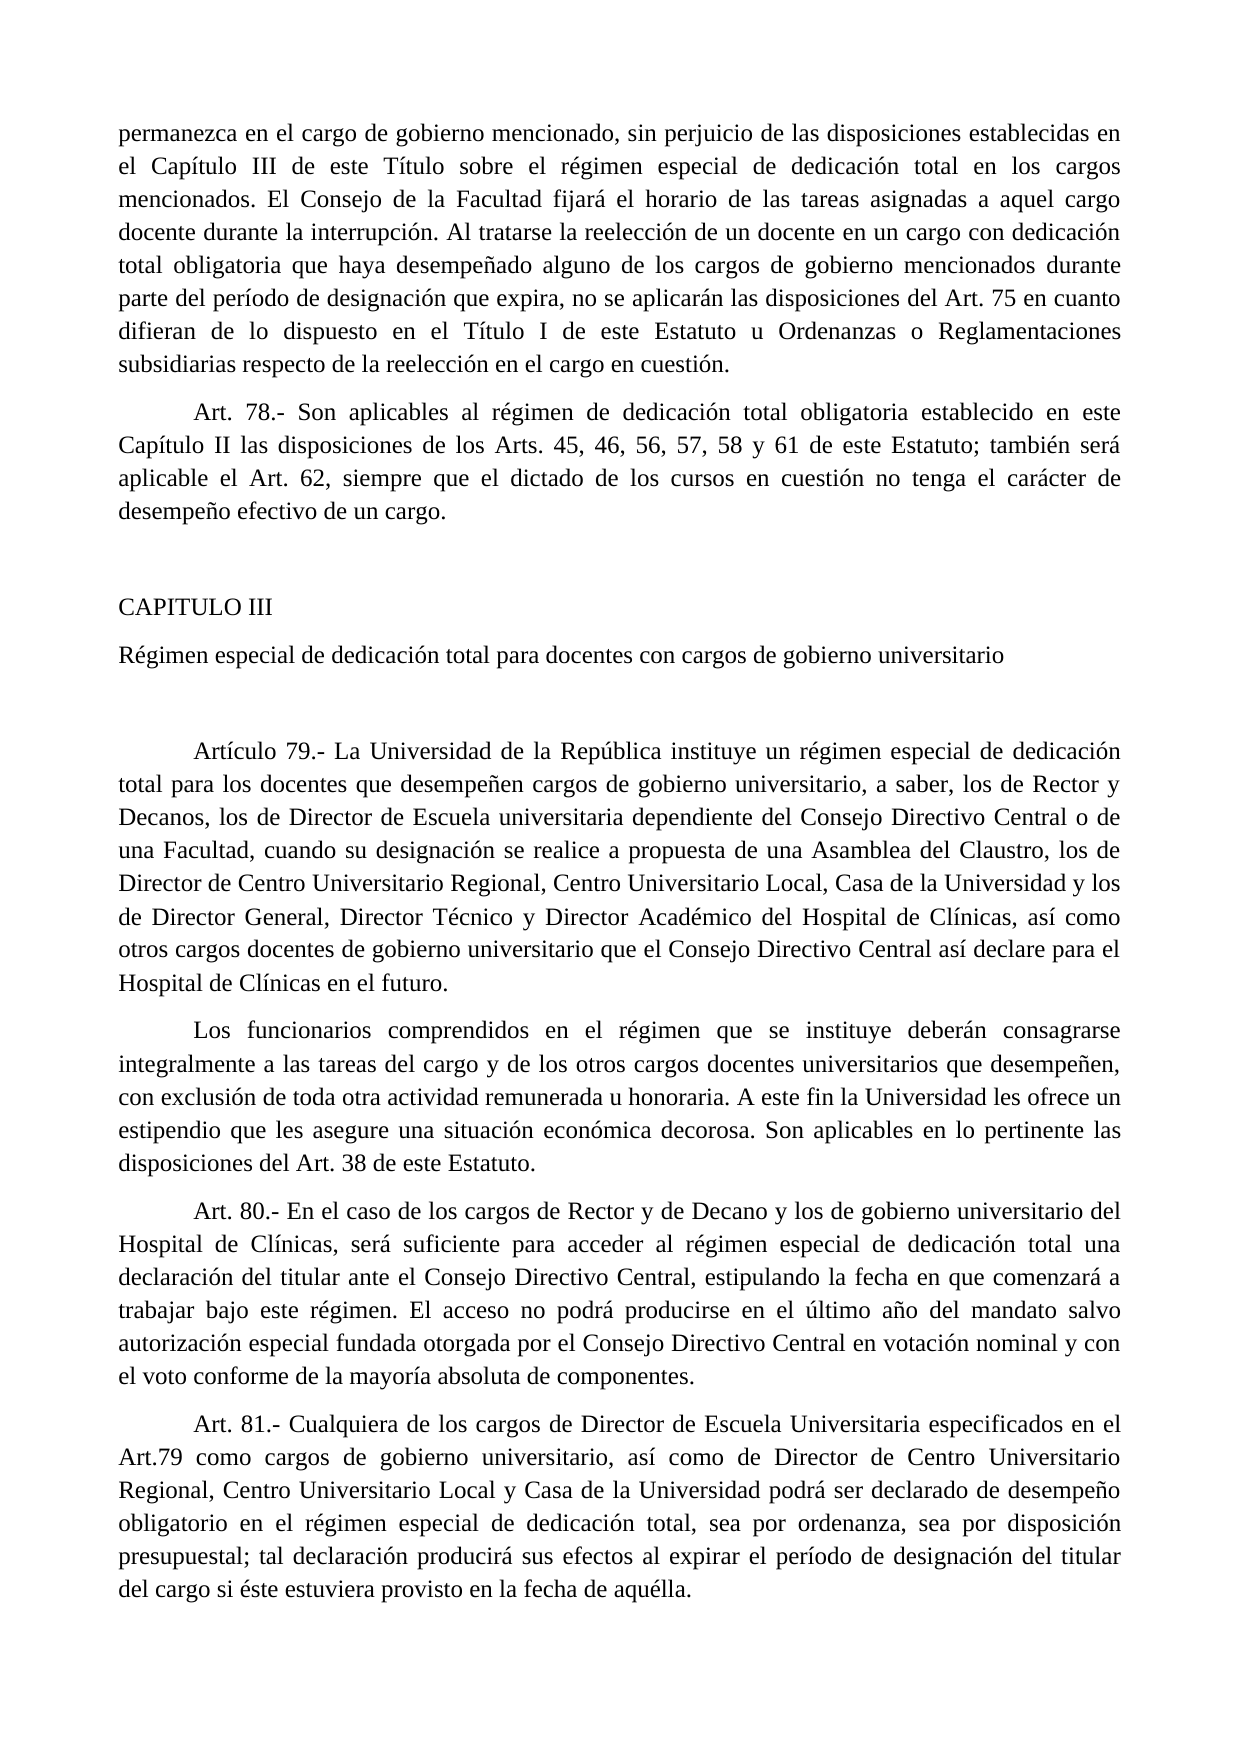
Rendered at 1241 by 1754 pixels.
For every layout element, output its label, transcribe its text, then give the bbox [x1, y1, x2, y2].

text Régimen especial de dedicación total para docentes con cargos de gobierno universitario [118, 640, 1122, 669]
text Los funcionarios comprendidos en el régimen que se instituye deberán consagrarse integralmente a las tareas del cargo y de los otros cargos docentes universitarios que desempeñen, con exclusión de toda otra actividad remunerada u honoraria. A este fin la Universidad les ofrece un estipendio que les asegure una situación económica decorosa. Son aplicables en lo pertinente las disposiciones del Art. 38 de este Estatuto. [118, 1016, 1122, 1176]
text Art. 80.- En el caso de los cargos de Rector y de Decano y los de gobierno universitario del Hospital de Clínicas, será suficiente para acceder al régimen especial de dedicación total una declaración del titular ante el Consejo Directivo Central, estipulando la fecha en que comenzará a trabajar bajo este régimen. El acceso no podrá producirse en el último año del mandato salvo autorización especial fundada otorgada por el Consejo Directivo Central en votación nominal y con el voto conforme de la mayoría absoluta de componentes. [118, 1196, 1122, 1389]
text Artículo 79.- La Universidad de la República instituye un régimen especial de dedicación total para los docentes que desempeñen cargos de gobierno universitario, a saber, los de Rector y Decanos, los de Director de Escuela universitaria dependiente del Consejo Directivo Central o de una Facultad, cuando su designación se realice a propuesta de una Asamblea del Claustro, los de Director de Centro Universitario Regional, Centro Universitario Local, Casa de la Universidad y los de Director General, Director Técnico y Director Académico del Hospital de Clínicas, así como otros cargos docentes de gobierno universitario que el Consejo Directivo Central así declare para el Hospital de Clínicas en el futuro. [118, 736, 1122, 996]
text permanezca en el cargo de gobierno mencionado, sin perjuicio de las disposiciones establecidas en el Capítulo III de este Título sobre el régimen especial de dedicación total en los cargos mencionados. El Consejo de la Facultad fijará el horario de las tareas asignadas a aquel cargo docente durante la interrupción. Al tratarse la reelección de un docente en un cargo con dedicación total obligatoria que haya desempeñado alguno de los cargos de gobierno mencionados durante parte del período de designación que expira, no se aplicarán las disposiciones del Art. 75 en cuanto difieran de lo dispuesto en el Título I de este Estatuto u Ordenanzas o Reglamentaciones subsidiarias respecto de la reelección en el cargo en cuestión. [118, 118, 1122, 378]
text Art. 78.- Son aplicables al régimen de dedicación total obligatoria establecido en este Capítulo II las disposiciones de los Arts. 45, 46, 56, 57, 58 y 61 de este Estatuto; también será aplicable el Art. 62, siempre que el dictado de los cursos en cuestión no tenga el carácter de desempeño efectivo de un cargo. [118, 397, 1122, 525]
text Art. 81.- Cualquiera de los cargos de Director de Escuela Universitaria especificados en el Art.79 como cargos de gobierno universitario, así como de Director de Centro Universitario Regional, Centro Universitario Local y Casa de la Universidad podrá ser declarado de desempeño obligatorio en el régimen especial de dedicación total, sea por ordenanza, sea por disposición presupuestal; tal declaración producirá sus efectos al expirar el período de designación del titular del cargo si éste estuviera provisto en la fecha de aquélla. [118, 1409, 1122, 1603]
text CAPITULO III [118, 592, 1122, 621]
